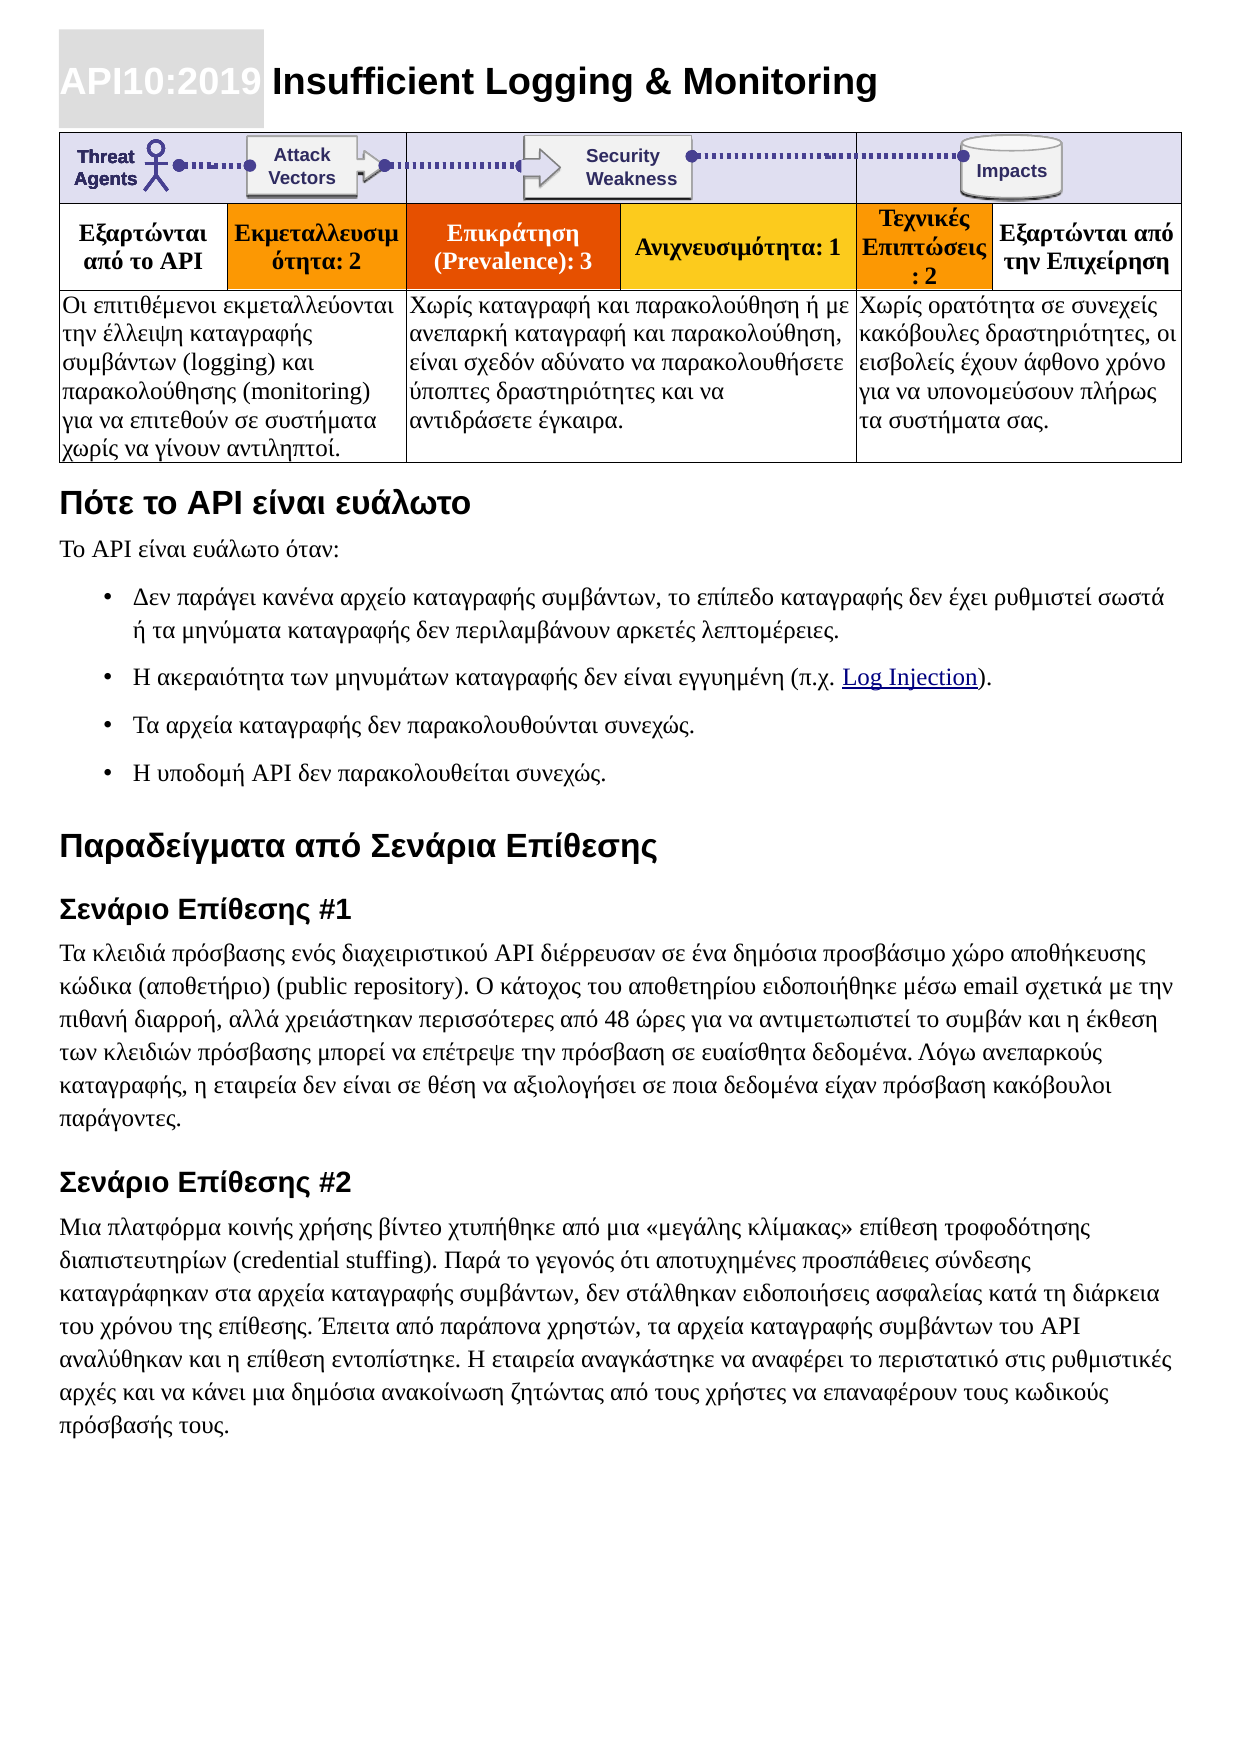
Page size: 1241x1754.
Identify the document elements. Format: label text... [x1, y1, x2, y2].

table_header [992, 133, 1181, 203]
list Η υποδομή API δεν παρακολουθείται συνεχώς. [103, 758, 1181, 786]
table_cell Επικράτηση (Prevalence): 3 [407, 204, 620, 289]
table_header [857, 133, 992, 203]
subtitle Σενάριο Επίθεσης #1 [59, 892, 1181, 926]
table_cell Ανιχνευσιμότητα: 1 [621, 204, 856, 289]
list Δεν παράγει κανένα αρχείο καταγραφής συμβάντων, το επίπεδο καταγραφής δεν έχει ρυθμιστεί σωστά ή τα μηνύματα καταγραφής δεν περιλαμβάνουν αρκετές λεπτομέρειες. [103, 582, 1181, 644]
table_header [227, 133, 406, 203]
table_cell Τεχνικές Επιπτώσεις: 2 [857, 204, 992, 289]
table_cell Χωρίς καταγραφή και παρακολούθηση ή με ανεπαρκή καταγραφή και παρακολούθηση, είναι σχεδόν αδύνατο να παρακολουθήσετε ύποπτες δραστηριότητες και να αντιδράσετε έγκαιρα. [407, 291, 856, 462]
subtitle Πότε το API είναι ευάλωτο [59, 483, 1181, 522]
subtitle Σενάριο Επίθεσης #2 [59, 1165, 1181, 1199]
table_cell Εκμεταλλευσιμότητα: 2 [228, 204, 406, 289]
list Τα αρχεία καταγραφής δεν παρακολουθούνται συνεχώς. [103, 710, 1181, 739]
table_header [407, 133, 620, 203]
table_cell Εξαρτώνται από το API [60, 204, 227, 289]
table_header [620, 133, 856, 203]
text Μια πλατφόρμα κοινής χρήσης βίντεο χτυπήθηκε από μια «μεγάλης κλίμακας» επίθεση τροφοδότησης διαπιστευτηρίων (credential stuffing). Παρά το γεγονός ότι αποτυχημένες προσπάθειες σύνδεσης καταγράφηκαν στα αρχεία καταγραφής συμβάντων, δεν στάλθηκαν ειδοποιήσεις ασφαλείας κατά τη διάρκεια του χρόνου της επίθεσης. Έπειτα από παράπονα χρηστών, τα αρχεία καταγραφής συμβάντων του API αναλύθηκαν και η επίθεση εντοπίστηκε. Η εταιρεία αναγκάστηκε να αναφέρει το περιστατικό στις ρυθμιστικές αρχές και να κάνει μια δημόσια ανακοίνωση ζητώντας από τους χρήστες να επαναφέρουν τους κωδικούς πρόσβασής τους. [59, 1212, 1181, 1438]
table_cell Χωρίς ορατότητα σε συνεχείς κακόβουλες δραστηριότητες, οι εισβολείς έχουν άφθονο χρόνο για να υπονομεύσουν πλήρως τα συστήματα σας. [857, 291, 1181, 462]
table_cell Εξαρτώνται από την Επιχείρηση [993, 204, 1181, 289]
table_header [60, 133, 227, 203]
text Τα κλειδιά πρόσβασης ενός διαχειριστικού API διέρρευσαν σε ένα δημόσια προσβάσιμο χώρο αποθήκευσης κώδικα (αποθετήριο) (public repository). Ο κάτοχος του αποθετηρίου ειδοποιήθηκε μέσω email σχετικά με την πιθανή διαρροή, αλλά χρειάστηκαν περισσότερες από 48 ώρες για να αντιμετωπιστεί το συμβάν και η έκθεση των κλειδιών πρόσβασης μπορεί να επέτρεψε την πρόσβαση σε ευαίσθητα δεδομένα. Λόγω ανεπαρκούς καταγραφής, η εταιρεία δεν είναι σε θέση να αξιολογήσει σε ποια δεδομένα είχαν πρόσβαση κακόβουλοι παράγοντες. [59, 938, 1181, 1132]
subtitle Παραδείγματα από Σενάρια Επίθεσης [59, 826, 1181, 865]
list Η ακεραιότητα των μηνυμάτων καταγραφής δεν είναι εγγυημένη (π.χ. Log Injection). [103, 662, 1181, 691]
table_cell Οι επιτιθέμενοι εκμεταλλεύονται την έλλειψη καταγραφής συμβάντων (logging) και παρακολούθησης (monitoring) για να επιτεθούν σε συστήματα χωρίς να γίνουν αντιληπτοί. [60, 291, 406, 462]
text Το API είναι ευάλωτο όταν: [59, 534, 1181, 563]
